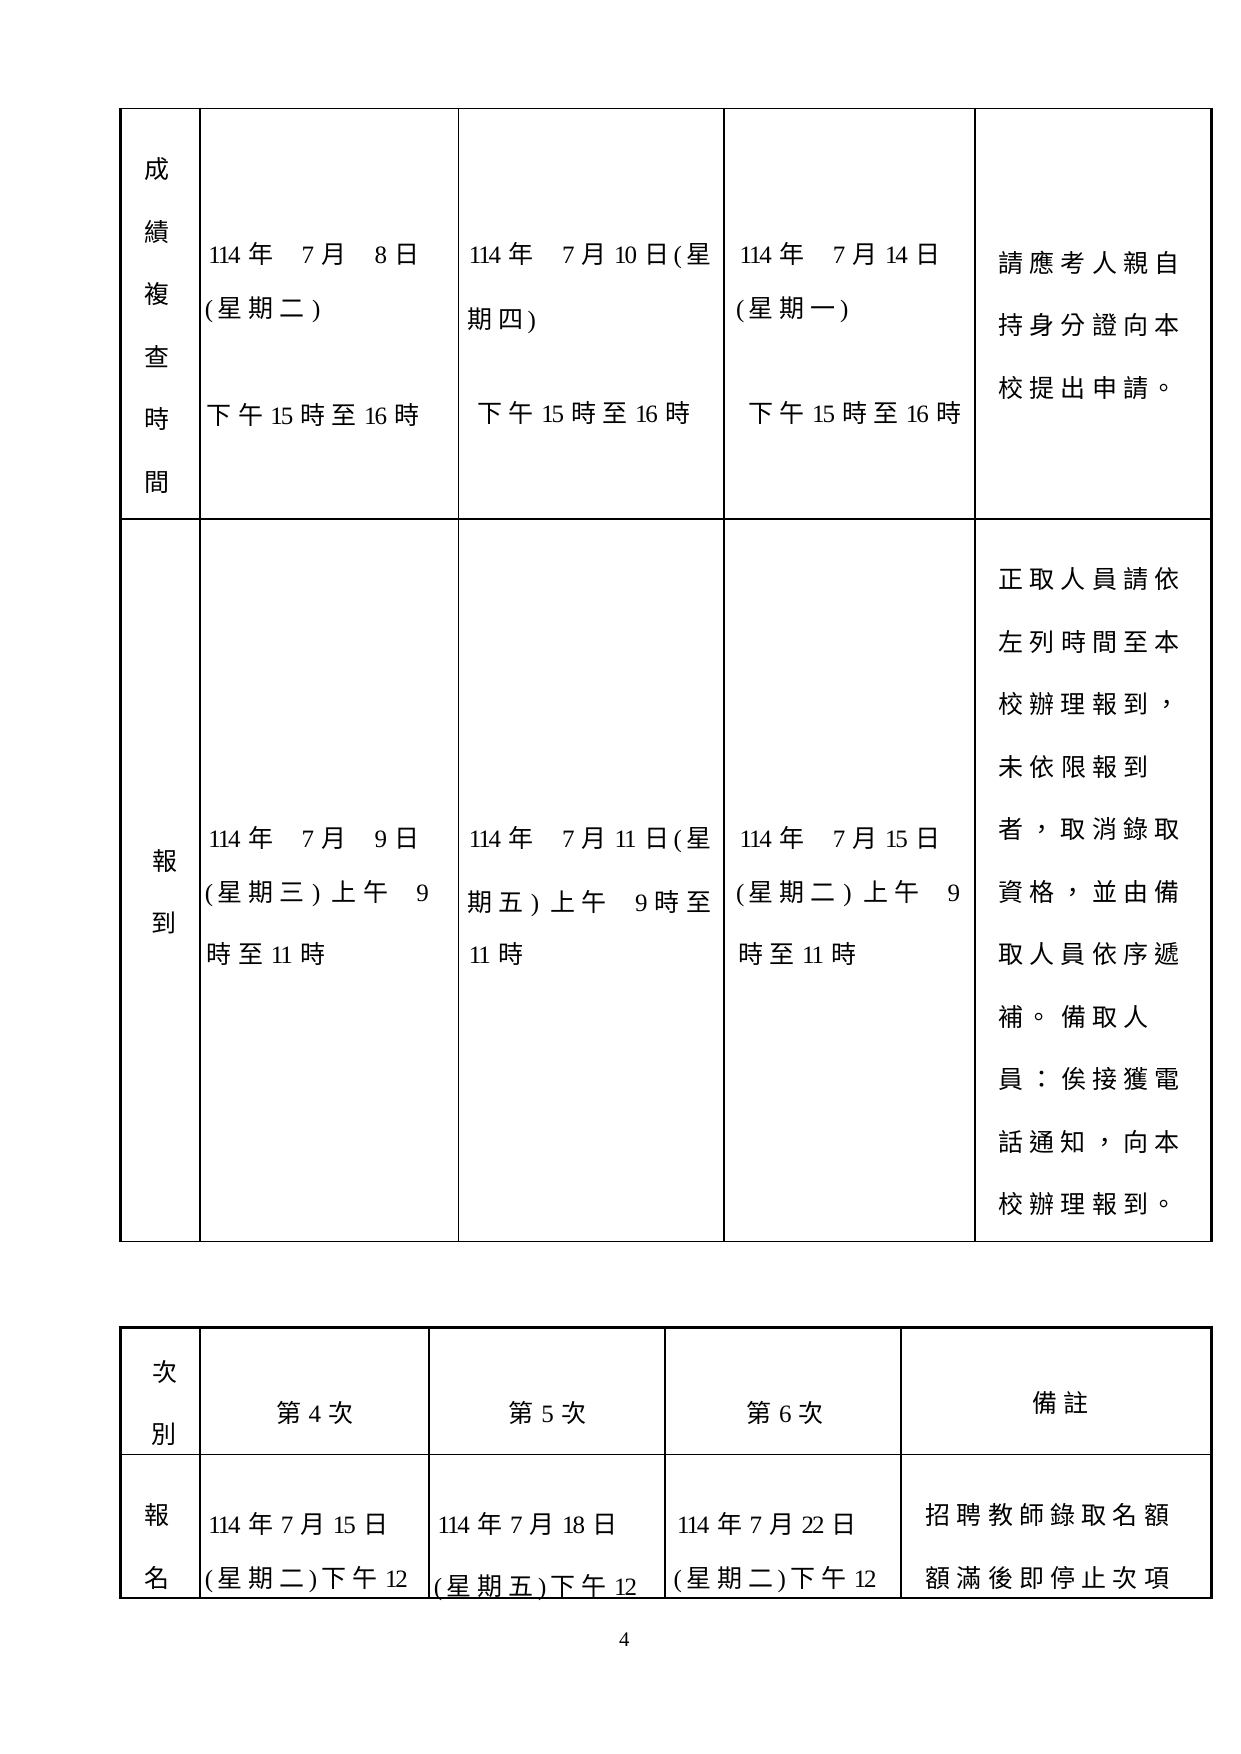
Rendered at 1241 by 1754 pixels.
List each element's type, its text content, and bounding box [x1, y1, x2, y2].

table_header 第6次 [666, 1329, 900, 1454]
table_cell 114年 7月11日(星期五) 上午 9時至11時 [459, 520, 723, 1241]
table_cell 報到 [122, 520, 199, 1241]
table_cell 成績複查時間 [122, 109, 199, 518]
table_cell 114年 7月 8日(星期二) 下午15時至16時 [201, 109, 458, 518]
table_header 次別 [122, 1329, 199, 1454]
table_cell 招聘教師錄取名額額滿後即停止次項 [902, 1455, 1210, 1597]
table_cell 正取人員請依左列時間至本校辦理報到，未依限報到者，取消錄取資格，並由備取人員依序遞補。備取人員：俟接獲電話通知，向本校辦理報到。 [976, 520, 1210, 1241]
table_cell 114年 7月 9日(星期三) 上午 9時至11時 [201, 520, 458, 1241]
table_cell 114年7月15日(星期二)下午12 [201, 1455, 428, 1597]
table_cell 114年 7月14日(星期一) 下午15時至16時 [725, 109, 974, 518]
table_cell 114年7月18日(星期五)下午12 [430, 1455, 664, 1597]
table_cell 114年7月22日(星期二)下午12 [666, 1455, 900, 1597]
table_cell 請應考人親自持身分證向本校提出申請。 [976, 109, 1210, 518]
table_header 第5次 [430, 1329, 664, 1454]
table_header 第4次 [201, 1329, 428, 1454]
table_cell 114年 7月15日(星期二) 上午 9時至11時 [725, 520, 974, 1241]
table_header 備註 [902, 1329, 1210, 1454]
table_cell 報名 [122, 1455, 199, 1597]
table_cell 114年 7月10日(星期四) 下午15時至16時 [459, 109, 723, 518]
